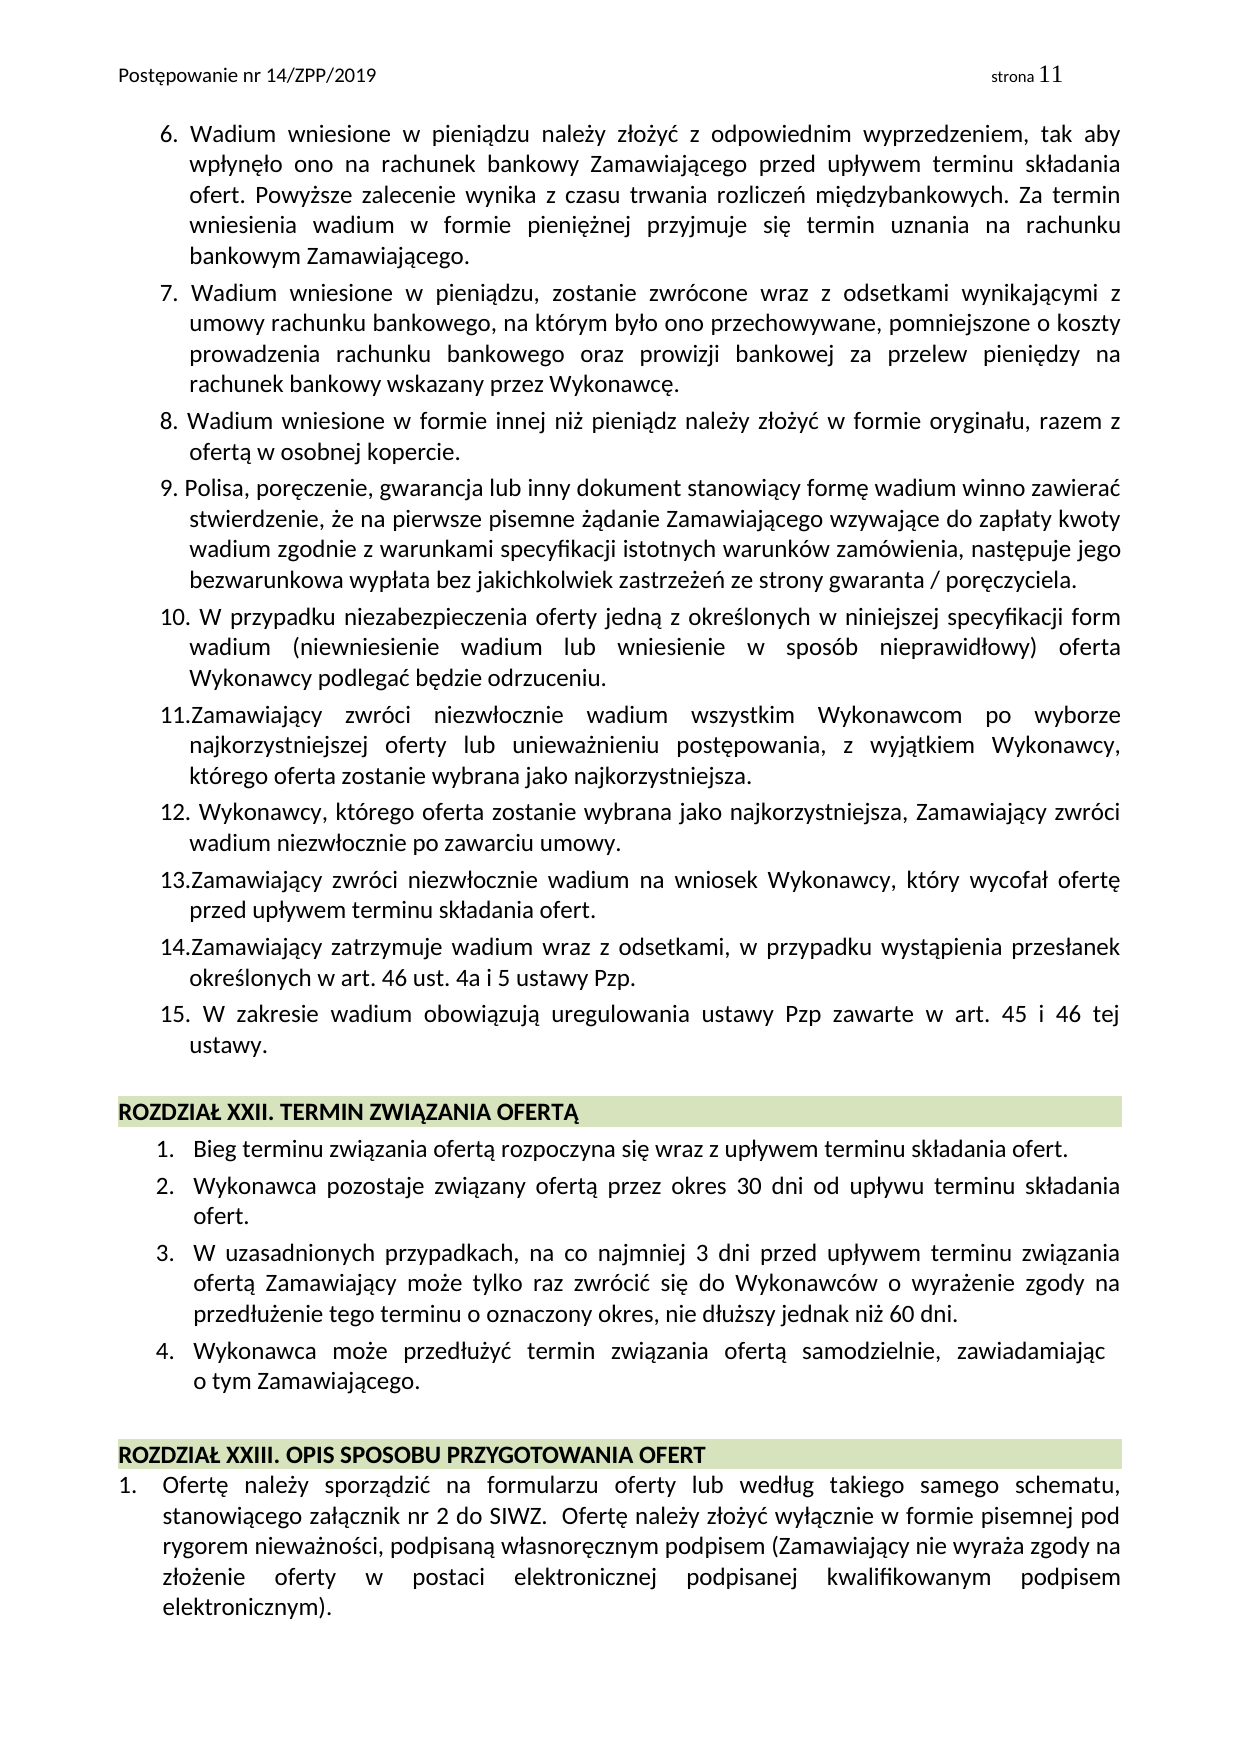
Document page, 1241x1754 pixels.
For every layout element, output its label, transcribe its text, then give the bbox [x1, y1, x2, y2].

list Ofertę należy sporządzić na formularzu oferty lub według takiego samego schematu, stanowiącego załącznik nr 2 do SIWZ. Ofertę należy złożyć wyłącznie w formie pisemnej pod rygorem nieważności, podpisaną własnoręcznym podpisem (Zamawiający nie wyraża zgody na złożenie oferty w postaci elektronicznej podpisanej kwalifikowanym podpisem elektronicznym). [118, 1469, 1122, 1622]
list W uzasadnionych przypadkach, na co najmniej 3 dni przed upływem terminu związania ofertą Zamawiający może tylko raz zwrócić się do Wykonawców o wyrażenie zgody na przedłużenie tego terminu o oznaczony okres, nie dłuższy jednak niż 60 dni. [156, 1237, 1122, 1329]
text 9. Polisa, poręczenie, gwarancja lub inny dokument stanowiący formę wadium winno zawierać stwierdzenie, że na pierwsze pisemne żądanie Zamawiającego wzywające do zapłaty kwoty wadium zgodnie z warunkami specyfikacji istotnych warunków zamówienia, następuje jego bezwarunkowa wypłata bez jakichkolwiek zastrzeżeń ze strony gwaranta / poręczyciela. [159, 473, 1122, 595]
text 8. Wadium wniesione w formie innej niż pieniądz należy złożyć w formie oryginału, razem z ofertą w osobnej kopercie. [159, 405, 1122, 466]
text 15. W zakresie wadium obowiązują uregulowania ustawy Pzp zawarte w art. 45 i 46 tej ustawy. [159, 998, 1122, 1059]
text 13.Zamawiający zwróci niezwłocznie wadium na wniosek Wykonawcy, który wycofał ofertę przed upływem terminu składania ofert. [159, 864, 1122, 925]
text 6. Wadium wniesione w pieniądzu należy złożyć z odpowiednim wyprzedzeniem, tak aby wpłynęło ono na rachunek bankowy Zamawiającego przed upływem terminu składania ofert. Powyższe zalecenie wynika z czasu trwania rozliczeń międzybankowych. Za termin wniesienia wadium w formie pieniężnej przyjmuje się termin uznania na rachunku bankowym Zamawiającego. [159, 118, 1122, 271]
text 12. Wykonawcy, którego oferta zostanie wybrana jako najkorzystniejsza, Zamawiający zwróci wadium niezwłocznie po zawarciu umowy. [159, 797, 1122, 858]
list Bieg terminu związania ofertą rozpoczyna się wraz z upływem terminu składania ofert. [156, 1133, 1122, 1163]
text ROZDZIAŁ XXIII. OPIS SPOSOBU PRZYGOTOWANIA OFERT [118, 1439, 1122, 1469]
text ROZDZIAŁ XXII. TERMIN ZWIĄZANIA OFERTĄ [118, 1096, 1122, 1127]
text 11.Zamawiający zwróci niezwłocznie wadium wszystkim Wykonawcom po wyborze najkorzystniejszej oferty lub unieważnieniu postępowania, z wyjątkiem Wykonawcy, którego oferta zostanie wybrana jako najkorzystniejsza. [159, 699, 1122, 790]
text 14.Zamawiający zatrzymuje wadium wraz z odsetkami, w przypadku wystąpienia przesłanek określonych w art. 46 ust. 4a i 5 ustawy Pzp. [159, 931, 1122, 992]
text 10. W przypadku niezabezpieczenia oferty jedną z określonych w niniejszej specyfikacji form wadium (niewniesienie wadium lub wniesienie w sposób nieprawidłowy) oferta Wykonawcy podlegać będzie odrzuceniu. [159, 601, 1122, 692]
list Wykonawca może przedłużyć termin związania ofertą samodzielnie, zawiadamiając o tym Zamawiającego. [156, 1335, 1122, 1396]
list Wykonawca pozostaje związany ofertą przez okres 30 dni od upływu terminu składania ofert. [156, 1170, 1122, 1231]
text 7. Wadium wniesione w pieniądzu, zostanie zwrócone wraz z odsetkami wynikającymi z umowy rachunku bankowego, na którym było ono przechowywane, pomniejszone o koszty prowadzenia rachunku bankowego oraz prowizji bankowej za przelew pieniędzy na rachunek bankowy wskazany przez Wykonawcę. [159, 277, 1122, 399]
